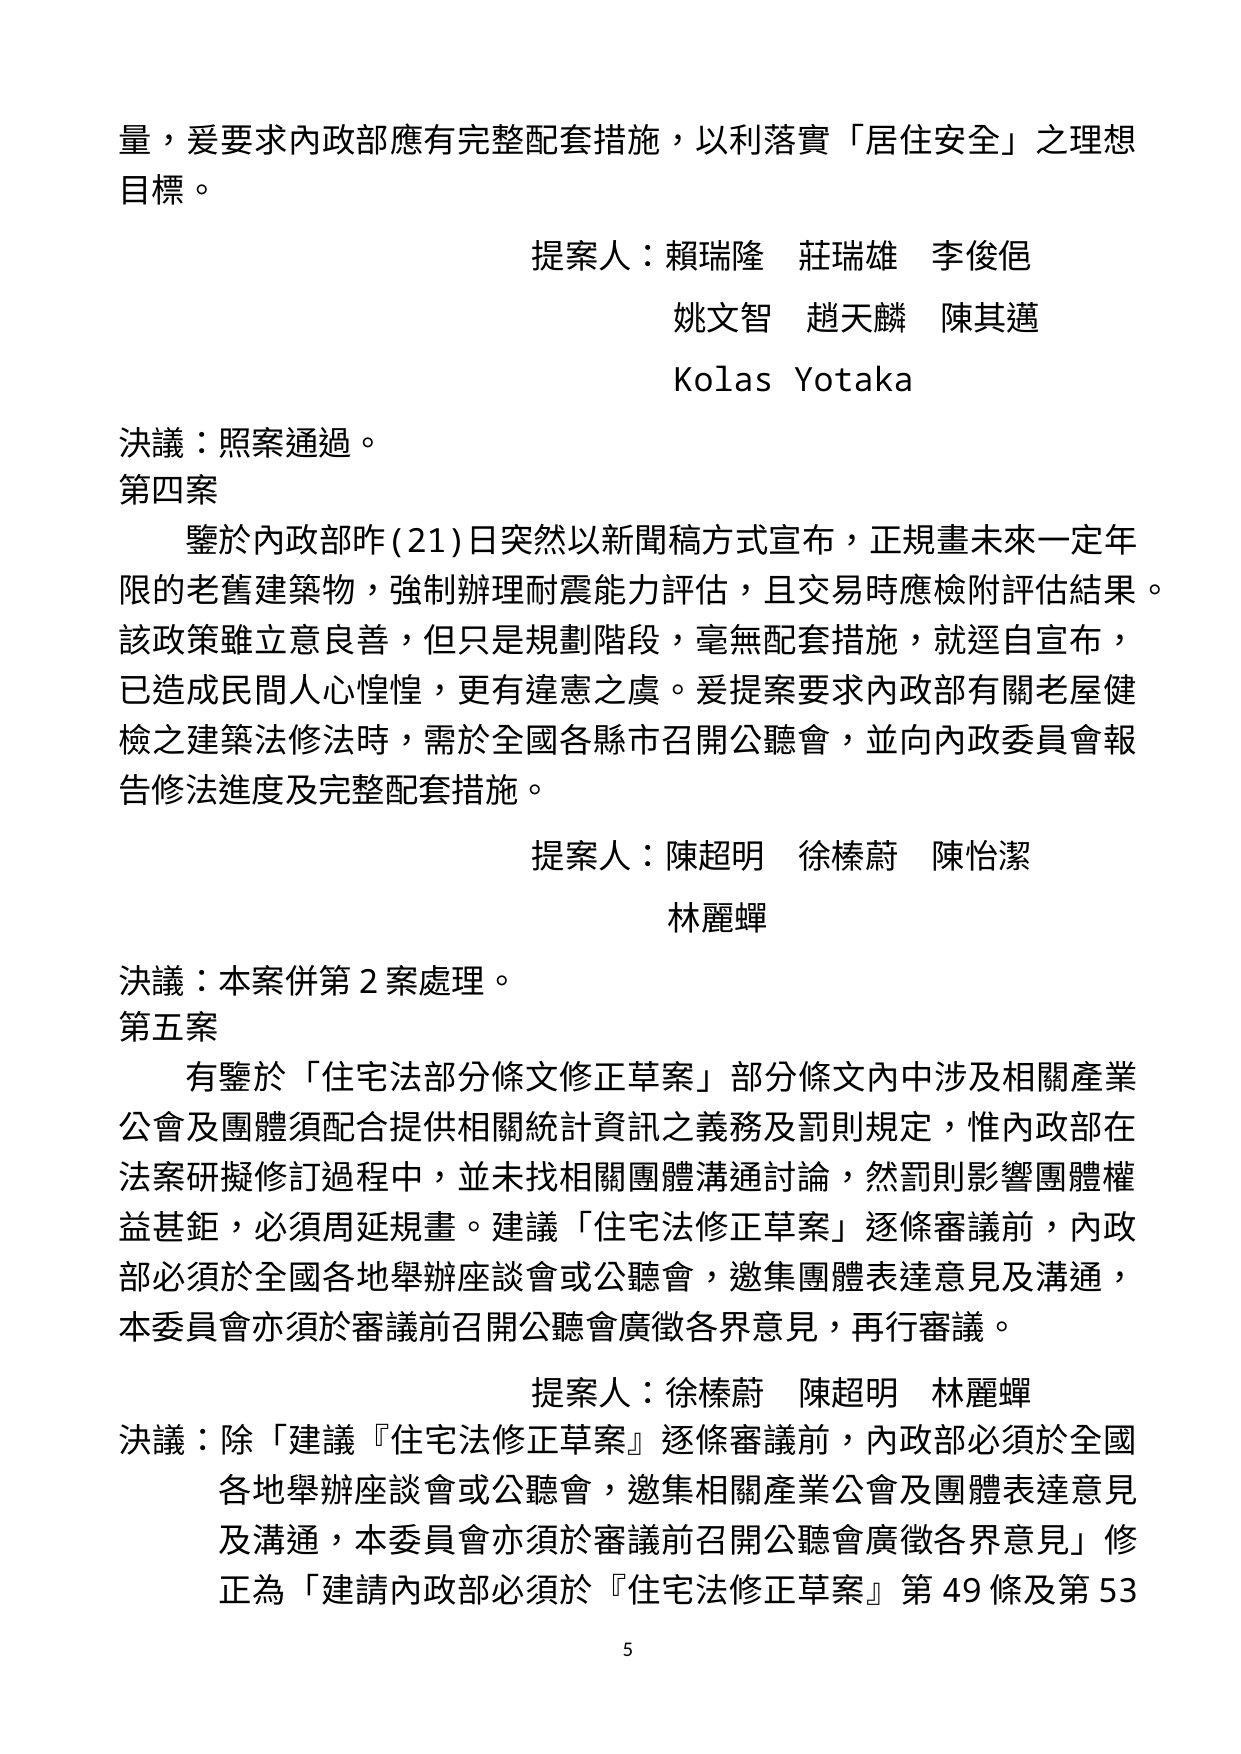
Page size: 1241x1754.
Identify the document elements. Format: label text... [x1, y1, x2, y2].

text 決議：本案併第2案處理。 [118, 937, 1137, 1000]
text 提案人：賴瑞隆 莊瑞雄 李俊俋 [532, 212, 1137, 275]
text 決議：除「建議『住宅法修正草案』逐條審議前，內政部必須於全國各地舉辦座談會或公聽會，邀集相關產業公會及團體表達意見及溝通，本委員會亦須於審議前召開公聽會廣徵各界意見」修正為「建請內政部必須於『住宅法修正草案』第49條及第53 [118, 1412, 1138, 1612]
text 提案人：徐榛蔚 陳超明 林麗蟬 [532, 1350, 1137, 1412]
text 有鑒於「住宅法部分條文修正草案」部分條文內中涉及相關產業公會及團體須配合提供相關統計資訊之義務及罰則規定，惟內政部在法案研擬修訂過程中，並未找相關團體溝通討論，然罰則影響團體權益甚鉅，必須周延規畫。建議「住宅法修正草案」逐條審議前，內政部必須於全國各地舉辦座談會或公聽會，邀集團體表達意見及溝通，本委員會亦須於審議前召開公聽會廣徵各界意見，再行審議。 [118, 1050, 1138, 1350]
text 鑒於內政部昨(21)日突然以新聞稿方式宣布，正規畫未來一定年限的老舊建築物，強制辦理耐震能力評估，且交易時應檢附評估結果。該政策雖立意良善，但只是規劃階段，毫無配套措施，就逕自宣布，已造成民間人心惶惶，更有違憲之虞。爰提案要求內政部有關老屋健檢之建築法修法時，需於全國各縣市召開公聽會，並向內政委員會報告修法進度及完整配套措施。 [118, 512, 1138, 812]
text 林麗蟬 [667, 875, 1137, 937]
text 第五案 [118, 1000, 1138, 1050]
text 決議：照案通過。 [118, 400, 1137, 462]
text 量，爰要求內政部應有完整配套措施，以利落實「居住安全」之理想目標。 [118, 112, 1138, 212]
text 第四案 [118, 462, 1138, 512]
text 提案人：陳超明 徐榛蔚 陳怡潔 [532, 812, 1137, 875]
text 姚文智 趙天麟 陳其邁 Kolas Yotaka [673, 275, 1137, 400]
